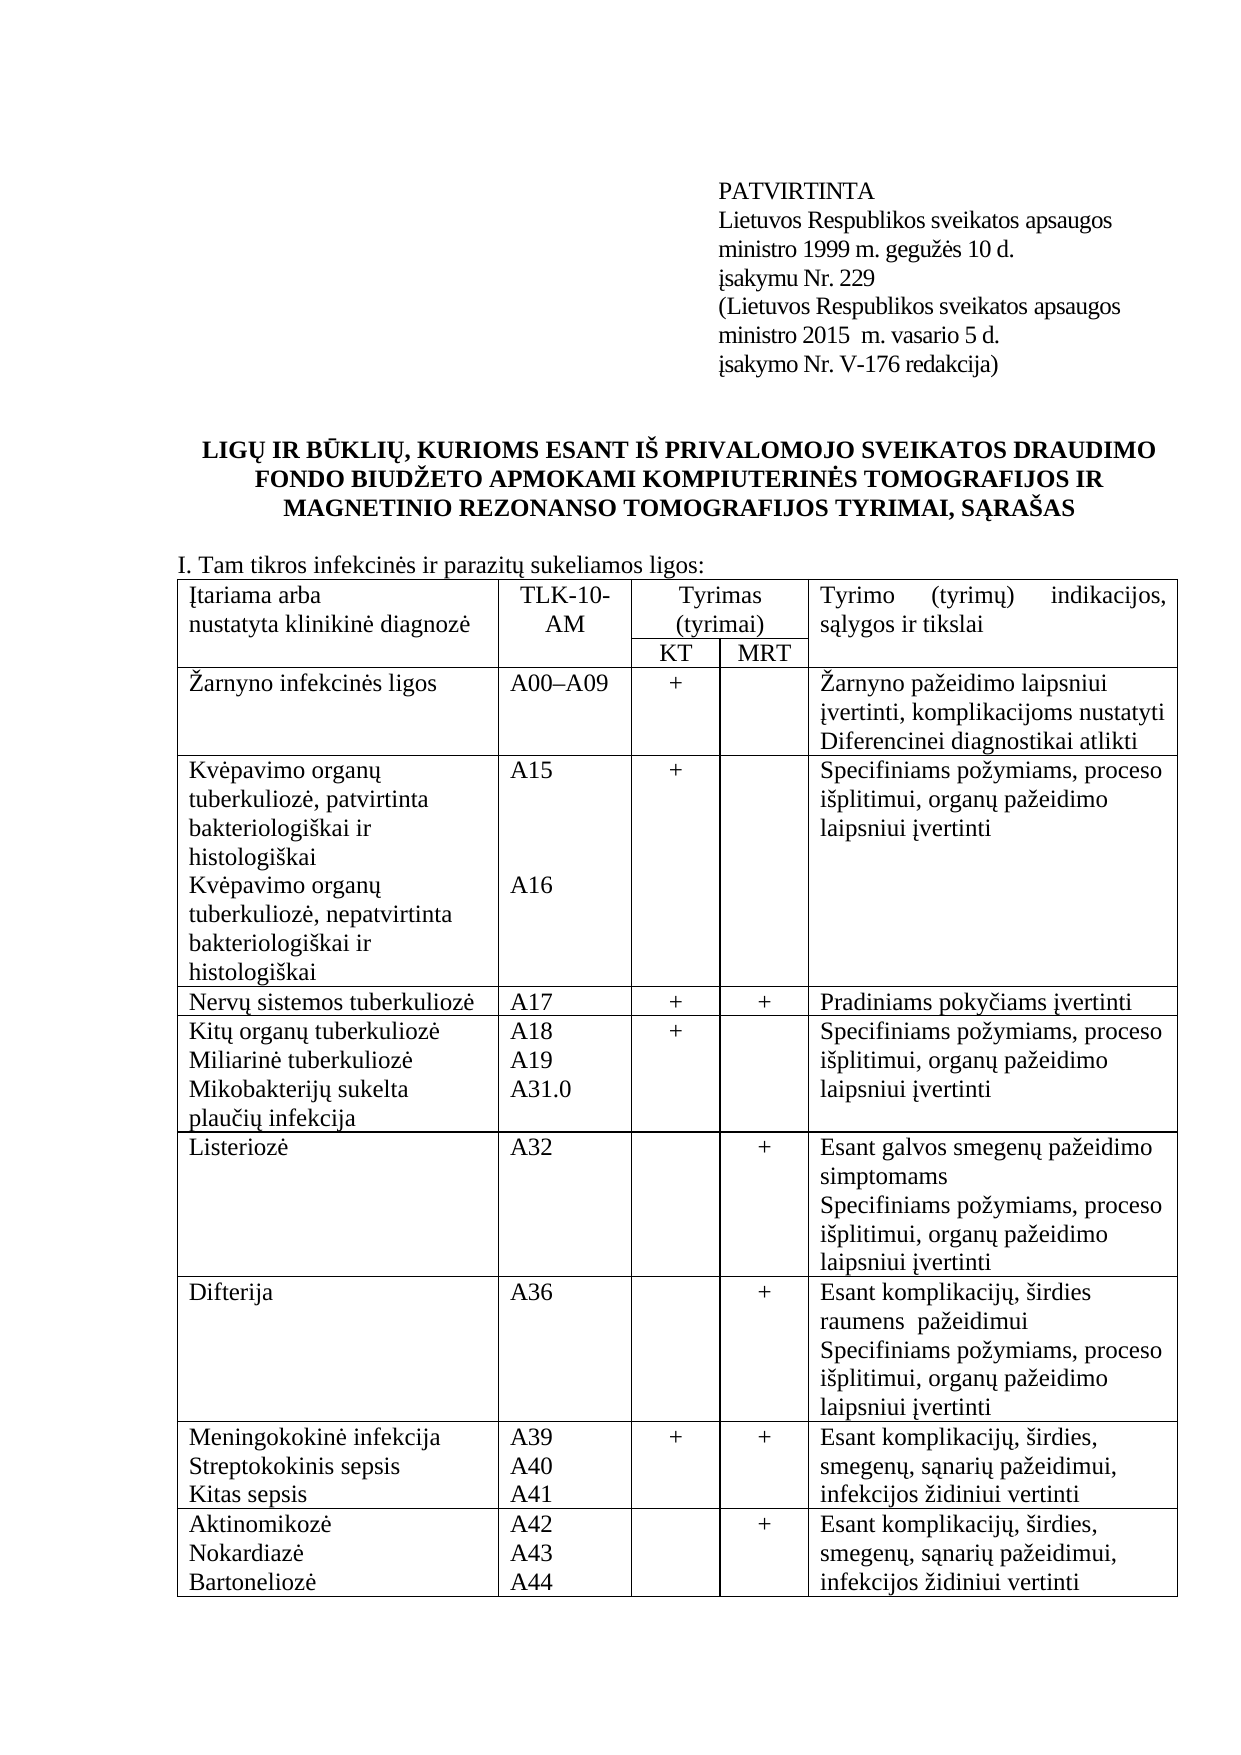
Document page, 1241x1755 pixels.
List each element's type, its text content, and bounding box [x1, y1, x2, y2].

table_cell [721, 756, 808, 986]
table_cell + [632, 1422, 719, 1508]
table_header Tyrimas (tyrimai) [632, 580, 808, 637]
table_header TLK-10-AM [499, 580, 631, 667]
text LIGŲ IR BŪKLIŲ, KURIOMS ESANT IŠ PRIVALOMOJO SVEIKATOS DRAUDIMO FONDO BIUDŽETO APMOKAMI KOMPIUTERINĖS TOMOGRAFIJOS IR MAGNETINIO REZONANSO TOMOGRAFIJOS TYRIMAI, SĄRAŠAS [177, 435, 1181, 521]
table_cell A17 [499, 987, 631, 1015]
table_cell A32 [499, 1133, 631, 1276]
table_cell A15 A16 [499, 756, 631, 986]
table_cell Esant komplikacijų, širdies, smegenų, sąnarių pažeidimui, infekcijos židiniui vertinti [809, 1509, 1177, 1596]
table_cell [721, 668, 808, 754]
table_cell + [632, 987, 719, 1015]
table_cell + [721, 1133, 808, 1276]
table_cell Žarnyno infekcinės ligos [178, 668, 498, 754]
table_cell Kvėpavimo organų tuberkuliozė, patvirtinta bakteriologiškai ir histologiškai Kvėpavimo organų tuberkuliozė, nepatvirtinta bakteriologiškai ir histologiškai [178, 756, 498, 986]
text ministro 1999 m. gegužės 10 d. [583, 234, 1181, 263]
table_cell [632, 1509, 719, 1596]
table_cell Meningokokinė infekcija Streptokokinis sepsis Kitas sepsis [178, 1422, 498, 1508]
text I. Tam tikros infekcinės ir parazitų sukeliamos ligos: [177, 550, 1181, 579]
table_cell + [721, 1277, 808, 1421]
table_cell Nervų sistemos tuberkuliozė [178, 987, 498, 1015]
text įsakymo Nr. V-176 redakcija) [418, 349, 1181, 378]
table_cell Aktinomikozė Nokardiazė Bartoneliozė [178, 1509, 498, 1596]
table_cell [721, 1016, 808, 1131]
table_cell Žarnyno pažeidimo laipsniui įvertinti, komplikacijoms nustatyti Diferencinei diagnostikai atlikti [809, 668, 1177, 754]
table_cell Esant komplikacijų, širdies, smegenų, sąnarių pažeidimui, infekcijos židiniui vertinti [809, 1422, 1177, 1508]
table_cell + [632, 1016, 719, 1131]
table_header Tyrimo (tyrimų) indikacijos, sąlygos ir tikslai [809, 580, 1177, 667]
table_cell [632, 1133, 719, 1276]
table_cell A42 A43 A44 [499, 1509, 631, 1596]
text (Lietuvos Respublikos sveikatos apsaugos [583, 291, 1181, 320]
table_cell A39 A40 A41 [499, 1422, 631, 1508]
table_cell A00–A09 [499, 668, 631, 754]
table_header Įtariama arba nustatyta klinikinė diagnozė [178, 580, 498, 667]
table_cell MRT [721, 639, 808, 667]
table_cell KT [632, 639, 719, 667]
table_cell Listeriozė [178, 1133, 498, 1276]
table_cell Esant komplikacijų, širdies raumens pažeidimui Specifiniams požymiams, proceso išplitimui, organų pažeidimo laipsniui įvertinti [809, 1277, 1177, 1421]
table_cell Esant galvos smegenų pažeidimo simptomams Specifiniams požymiams, proceso išplitimui, organų pažeidimo laipsniui įvertinti [809, 1133, 1177, 1276]
table_cell Specifiniams požymiams, proceso išplitimui, organų pažeidimo laipsniui įvertinti [809, 1016, 1177, 1131]
table_cell + [721, 1509, 808, 1596]
table_cell A18 A19 A31.0 [499, 1016, 631, 1131]
table_cell A36 [499, 1277, 631, 1421]
text Lietuvos Respublikos sveikatos apsaugos [583, 205, 1181, 234]
table_cell + [721, 987, 808, 1015]
text PATVIRTINTA [583, 176, 1181, 205]
text ministro 2015 m. vasario 5 d. [583, 320, 1181, 349]
table_cell Specifiniams požymiams, proceso išplitimui, organų pažeidimo laipsniui įvertinti [809, 756, 1177, 986]
table_cell [632, 1277, 719, 1421]
table_cell Kitų organų tuberkuliozė Miliarinė tuberkuliozė Mikobakterijų sukelta plaučių infekcija [178, 1016, 498, 1131]
table_cell Pradiniams pokyčiams įvertinti [809, 987, 1177, 1015]
table_cell + [721, 1422, 808, 1508]
table_cell Difterija [178, 1277, 498, 1421]
text įsakymu Nr. 229 [553, 263, 1181, 291]
table_cell + [632, 756, 719, 986]
table_cell + [632, 668, 719, 754]
